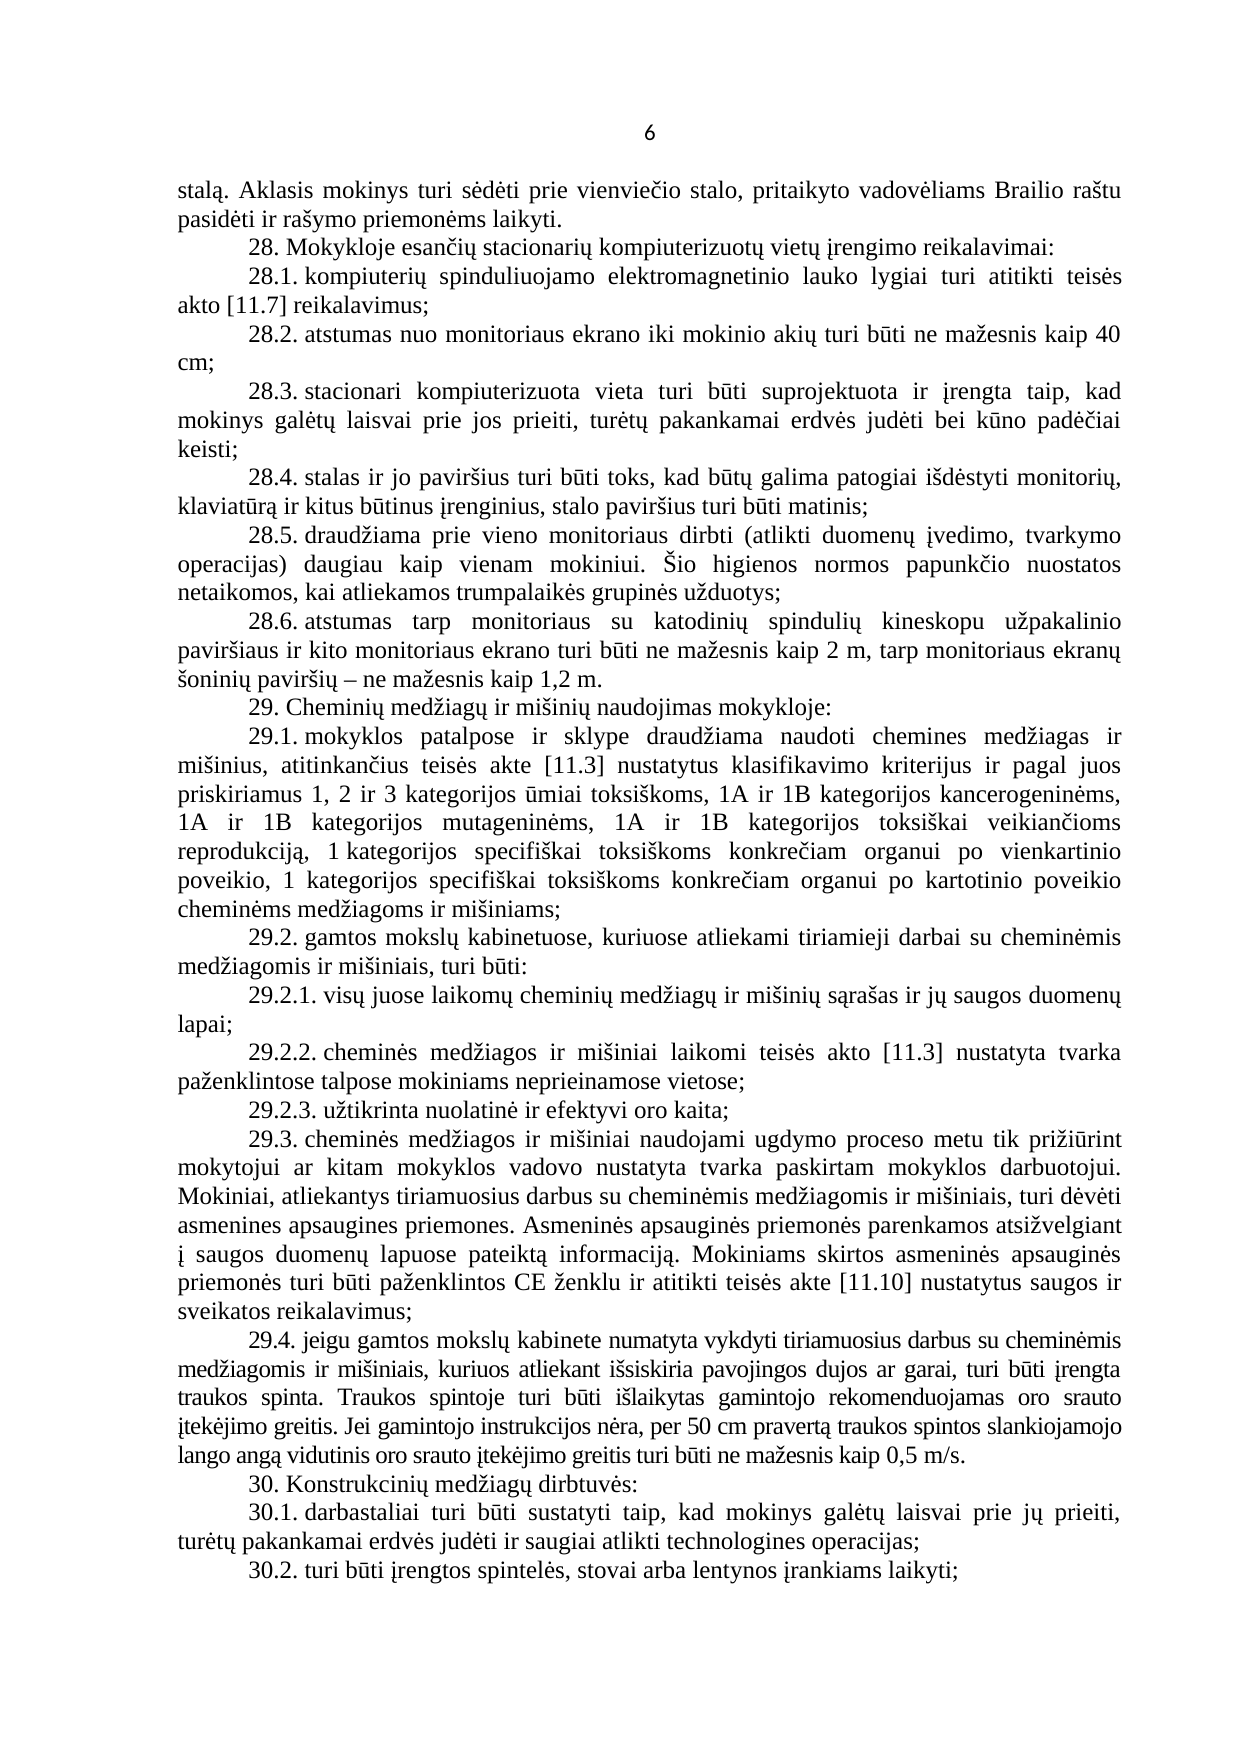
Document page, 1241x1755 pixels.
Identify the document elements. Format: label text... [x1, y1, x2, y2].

text 30.2. turi būti įrengtos spintelės, stovai arba lentynos įrankiams laikyti; [177, 1555, 1122, 1584]
text 29.2.1. visų juose laikomų cheminių medžiagų ir mišinių sąrašas ir jų saugos duomenų lapai; [177, 980, 1122, 1037]
text 29. Cheminių medžiagų ir mišinių naudojimas mokykloje: [177, 692, 1122, 721]
text 28.2. atstumas nuo monitoriaus ekrano iki mokinio akių turi būti ne mažesnis kaip 40 cm; [177, 319, 1122, 376]
text 28. Mokykloje esančių stacionarių kompiuterizuotų vietų įrengimo reikalavimai: [177, 232, 1122, 261]
text 29.1. mokyklos patalpose ir sklype draudžiama naudoti chemines medžiagas ir mišinius, atitinkančius teisės akte [11.3] nustatytus klasifikavimo kriterijus ir pagal juos priskiriamus 1, 2 ir 3 kategorijos ūmiai toksiškoms, 1A ir 1B kategorijos kancerogeninėms, 1A ir 1B kategorijos mutageninėms, 1A ir 1B kategorijos toksiškai veikiančioms reprodukciją, 1 kategorijos specifiškai toksiškoms konkrečiam organui po vienkartinio poveikio, 1 kategorijos specifiškai toksiškoms konkrečiam organui po kartotinio poveikio cheminėms medžiagoms ir mišiniams; [177, 721, 1122, 922]
text 28.5. draudžiama prie vieno monitoriaus dirbti (atlikti duomenų įvedimo, tvarkymo operacijas) daugiau kaip vienam mokiniui. Šio higienos normos papunkčio nuostatos netaikomos, kai atliekamos trumpalaikės grupinės užduotys; [177, 520, 1122, 606]
text 28.3. stacionari kompiuterizuota vieta turi būti suprojektuota ir įrengta taip, kad mokinys galėtų laisvai prie jos prieiti, turėtų pakankamai erdvės judėti bei kūno padėčiai keisti; [177, 376, 1122, 462]
text 29.2.2. cheminės medžiagos ir mišiniai laikomi teisės akto [11.3] nustatyta tvarka paženklintose talpose mokiniams neprieinamose vietose; [177, 1037, 1122, 1095]
text 29.2. gamtos mokslų kabinetuose, kuriuose atliekami tiriamieji darbai su cheminėmis medžiagomis ir mišiniais, turi būti: [177, 922, 1122, 980]
text 29.4. jeigu gamtos mokslų kabinete numatyta vykdyti tiriamuosius darbus su cheminėmis medžiagomis ir mišiniais, kuriuos atliekant išsiskiria pavojingos dujos ar garai, turi būti įrengta traukos spinta. Traukos spintoje turi būti išlaikytas gamintojo rekomenduojamas oro srauto įtekėjimo greitis. Jei gamintojo instrukcijos nėra, per 50 cm pravertą traukos spintos slankiojamojo lango angą vidutinis oro srauto įtekėjimo greitis turi būti ne mažesnis kaip 0,5 m/s. [177, 1325, 1122, 1469]
text stalą. Aklasis mokinys turi sėdėti prie vienviečio stalo, pritaikyto vadovėliams Brailio raštu pasidėti ir rašymo priemonėms laikyti. [177, 175, 1122, 232]
text 28.6. atstumas tarp monitoriaus su katodinių spindulių kineskopu užpakalinio paviršiaus ir kito monitoriaus ekrano turi būti ne mažesnis kaip 2 m, tarp monitoriaus ekranų šoninių paviršių – ne mažesnis kaip 1,2 m. [177, 606, 1122, 692]
text 29.2.3. užtikrinta nuolatinė ir efektyvi oro kaita; [177, 1095, 1122, 1124]
text 28.1. kompiuterių spinduliuojamo elektromagnetinio lauko lygiai turi atitikti teisės akto [11.7] reikalavimus; [177, 261, 1122, 319]
text 28.4. stalas ir jo paviršius turi būti toks, kad būtų galima patogiai išdėstyti monitorių, klaviatūrą ir kitus būtinus įrenginius, stalo paviršius turi būti matinis; [177, 462, 1122, 520]
text 29.3. cheminės medžiagos ir mišiniai naudojami ugdymo proceso metu tik prižiūrint mokytojui ar kitam mokyklos vadovo nustatyta tvarka paskirtam mokyklos darbuotojui. Mokiniai, atliekantys tiriamuosius darbus su cheminėmis medžiagomis ir mišiniais, turi dėvėti asmenines apsaugines priemones. Asmeninės apsauginės priemonės parenkamos atsižvelgiant į saugos duomenų lapuose pateiktą informaciją. Mokiniams skirtos asmeninės apsauginės priemonės turi būti paženklintos CE ženklu ir atitikti teisės akte [11.10] nustatytus saugos ir sveikatos reikalavimus; [177, 1124, 1122, 1325]
text 30. Konstrukcinių medžiagų dirbtuvės: [177, 1469, 1122, 1497]
text 30.1. darbastaliai turi būti sustatyti taip, kad mokinys galėtų laisvai prie jų prieiti, turėtų pakankamai erdvės judėti ir saugiai atlikti technologines operacijas; [177, 1497, 1122, 1555]
